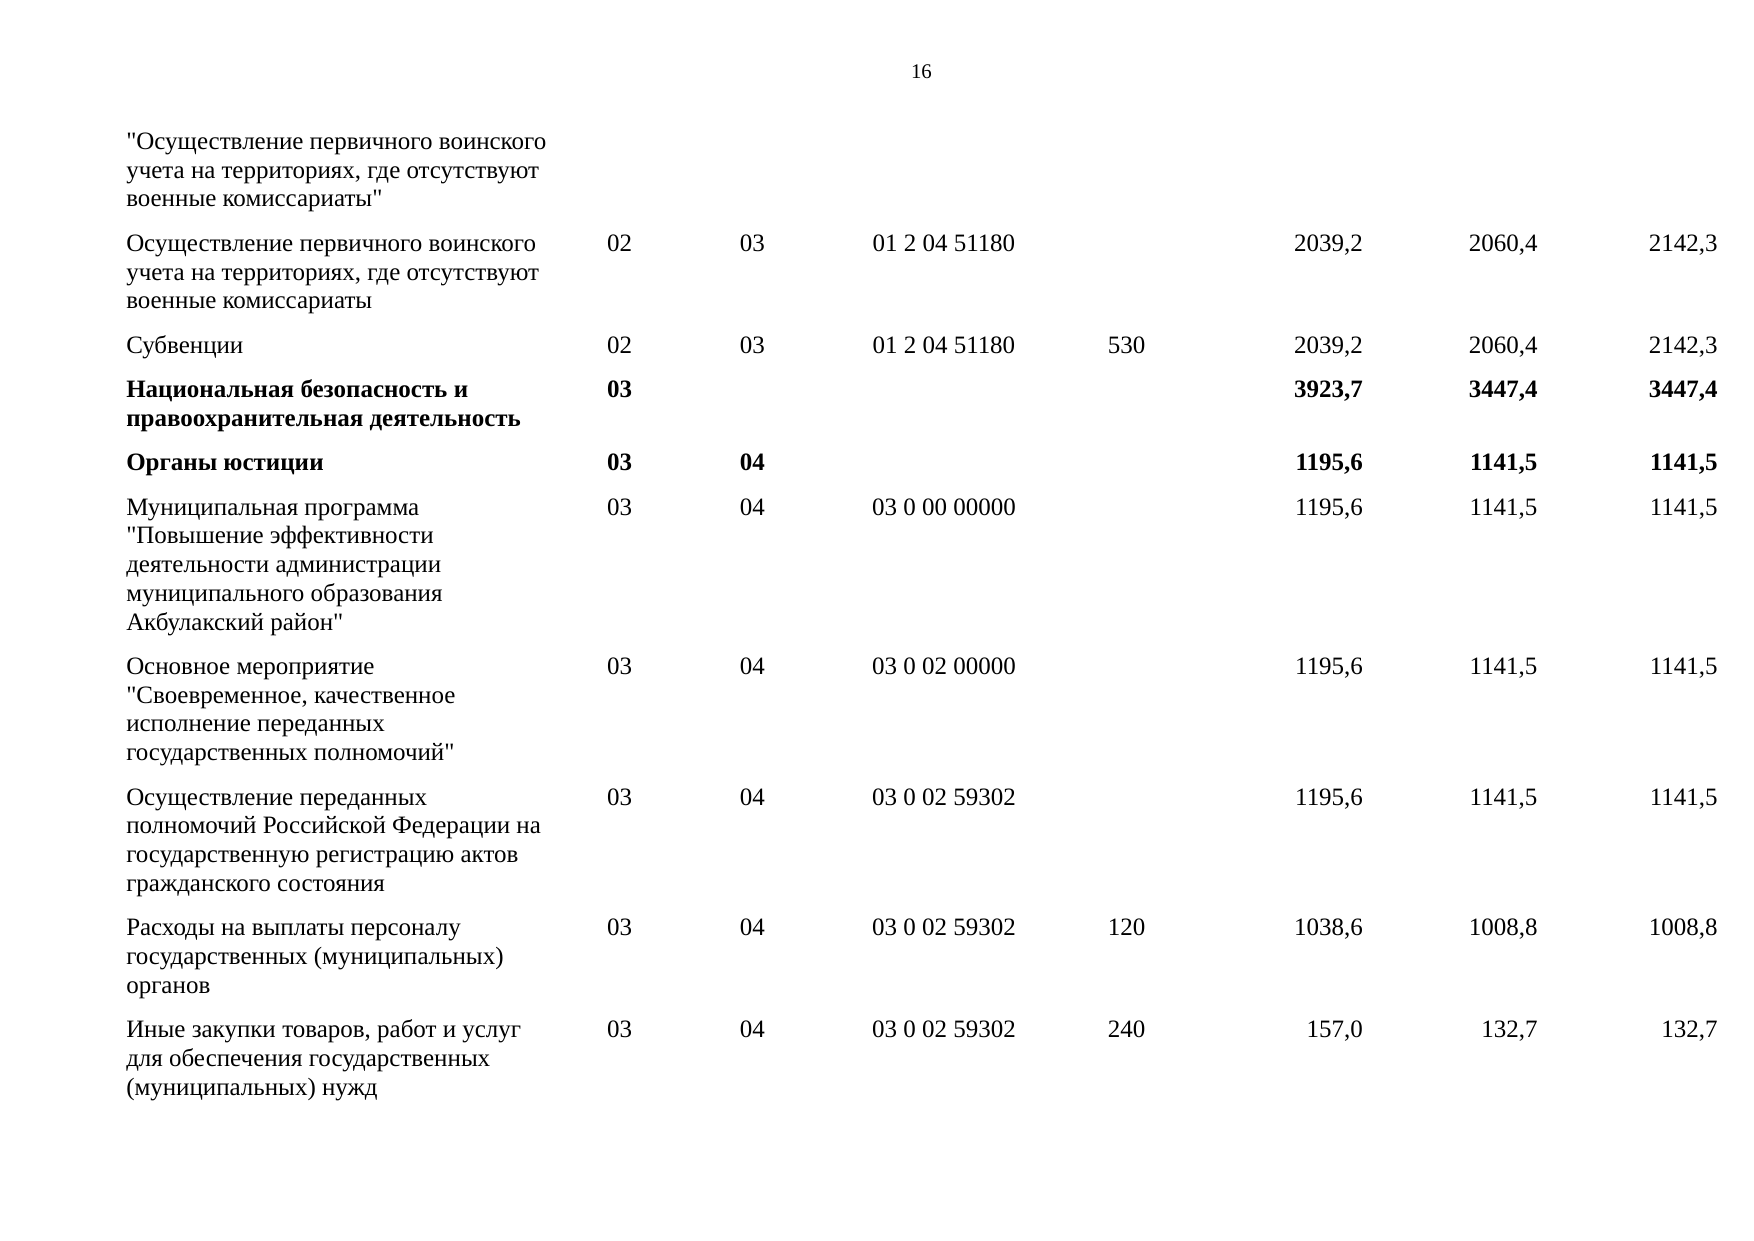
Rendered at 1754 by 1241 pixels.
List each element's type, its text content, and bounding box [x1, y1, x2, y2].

table_cell 2142,3 [1545, 220, 1725, 322]
table_cell [1545, 118, 1725, 220]
table_cell 03 [560, 484, 678, 643]
table_cell 1195,6 [1191, 643, 1370, 774]
table_cell 1141,5 [1370, 439, 1545, 484]
table_cell [1061, 439, 1191, 484]
table_cell [1725, 366, 1729, 439]
table_cell 03 [678, 220, 826, 322]
table_cell [109, 118, 118, 220]
table_cell [109, 220, 118, 322]
table_cell 132,7 [1370, 1006, 1545, 1108]
table_cell Муниципальная программа "Повышение эффективности деятельности администрации муниципального образования Акбулакский район" [118, 484, 560, 643]
table_cell 240 [1061, 1006, 1191, 1108]
table_cell 03 [560, 366, 678, 439]
table_cell [109, 439, 118, 484]
table_cell [1725, 904, 1729, 1006]
table_cell 3447,4 [1370, 366, 1545, 439]
table_cell [560, 118, 678, 220]
table_cell 03 [560, 904, 678, 1006]
table_cell 3923,7 [1191, 366, 1370, 439]
table_cell 1195,6 [1191, 484, 1370, 643]
table_cell 04 [678, 643, 826, 774]
table_cell [1725, 1006, 1729, 1108]
table_cell Расходы на выплаты персоналу государственных (муниципальных) органов [118, 904, 560, 1006]
table_cell 1141,5 [1545, 439, 1725, 484]
table_cell Основное мероприятие "Своевременное, качественное исполнение переданных государственных полномочий" [118, 643, 560, 774]
table_cell [1061, 366, 1191, 439]
table_cell [1725, 322, 1729, 366]
table_cell [109, 366, 118, 439]
table_cell 03 0 02 59302 [826, 1006, 1061, 1108]
table_cell [1725, 484, 1729, 643]
table_cell 1141,5 [1370, 643, 1545, 774]
table_cell [1725, 774, 1729, 904]
table_cell [109, 322, 118, 366]
table_cell [109, 1006, 118, 1108]
table_cell Субвенции [118, 322, 560, 366]
table_cell 04 [678, 1006, 826, 1108]
table_cell 1141,5 [1545, 484, 1725, 643]
table_cell [1061, 118, 1191, 220]
table_cell [1370, 118, 1545, 220]
table_cell 3447,4 [1545, 366, 1725, 439]
table_cell 1008,8 [1370, 904, 1545, 1006]
table_cell [109, 484, 118, 643]
table_cell 1195,6 [1191, 774, 1370, 904]
table_cell [109, 774, 118, 904]
table_cell 2039,2 [1191, 322, 1370, 366]
table_cell 03 [560, 439, 678, 484]
table_cell Органы юстиции [118, 439, 560, 484]
table_cell 157,0 [1191, 1006, 1370, 1108]
table_cell [1061, 484, 1191, 643]
table_cell [678, 118, 826, 220]
table_cell [1061, 643, 1191, 774]
table_cell Осуществление первичного воинского учета на территориях, где отсутствуют военные комиссариаты [118, 220, 560, 322]
table_cell "Осуществление первичного воинского учета на территориях, где отсутствуют военные комиссариаты" [118, 118, 560, 220]
table_cell [1725, 220, 1729, 322]
table_cell [109, 904, 118, 1006]
table_cell 03 0 00 00000 [826, 484, 1061, 643]
table_cell 1038,6 [1191, 904, 1370, 1006]
table_cell 03 0 02 59302 [826, 904, 1061, 1006]
table_cell 03 0 02 00000 [826, 643, 1061, 774]
table_cell 02 [560, 220, 678, 322]
table_cell [109, 643, 118, 774]
table_cell 02 [560, 322, 678, 366]
table_cell [1725, 118, 1729, 220]
table_cell 04 [678, 904, 826, 1006]
table_cell 1141,5 [1545, 643, 1725, 774]
table_cell 03 [560, 1006, 678, 1108]
table_cell 03 [678, 322, 826, 366]
table_cell [826, 118, 1061, 220]
table_cell 2060,4 [1370, 220, 1545, 322]
table_cell 120 [1061, 904, 1191, 1006]
table_cell 2142,3 [1545, 322, 1725, 366]
table_cell 1008,8 [1545, 904, 1725, 1006]
table_cell Осуществление переданных полномочий Российской Федерации на государственную регистрацию актов гражданского состояния [118, 774, 560, 904]
table_cell [1725, 643, 1729, 774]
table_cell 03 0 02 59302 [826, 774, 1061, 904]
table_cell [1191, 118, 1370, 220]
table_cell 2060,4 [1370, 322, 1545, 366]
table_cell 04 [678, 439, 826, 484]
table_cell 132,7 [1545, 1006, 1725, 1108]
table_cell [826, 439, 1061, 484]
table_cell 1141,5 [1370, 484, 1545, 643]
table_cell 01 2 04 51180 [826, 220, 1061, 322]
table_cell Иные закупки товаров, работ и услуг для обеспечения государственных (муниципальных) нужд [118, 1006, 560, 1108]
table_cell [678, 366, 826, 439]
table_cell 2039,2 [1191, 220, 1370, 322]
table_cell [1061, 774, 1191, 904]
table_cell 04 [678, 774, 826, 904]
table_cell 1141,5 [1370, 774, 1545, 904]
table_cell 03 [560, 643, 678, 774]
table_cell 1141,5 [1545, 774, 1725, 904]
table_cell [1061, 220, 1191, 322]
table_cell 1195,6 [1191, 439, 1370, 484]
table_cell [826, 366, 1061, 439]
table_cell 04 [678, 484, 826, 643]
table_cell 03 [560, 774, 678, 904]
table_cell 530 [1061, 322, 1191, 366]
table_cell [1725, 439, 1729, 484]
table_cell 01 2 04 51180 [826, 322, 1061, 366]
table_cell Национальная безопасность и правоохранительная деятельность [118, 366, 560, 439]
